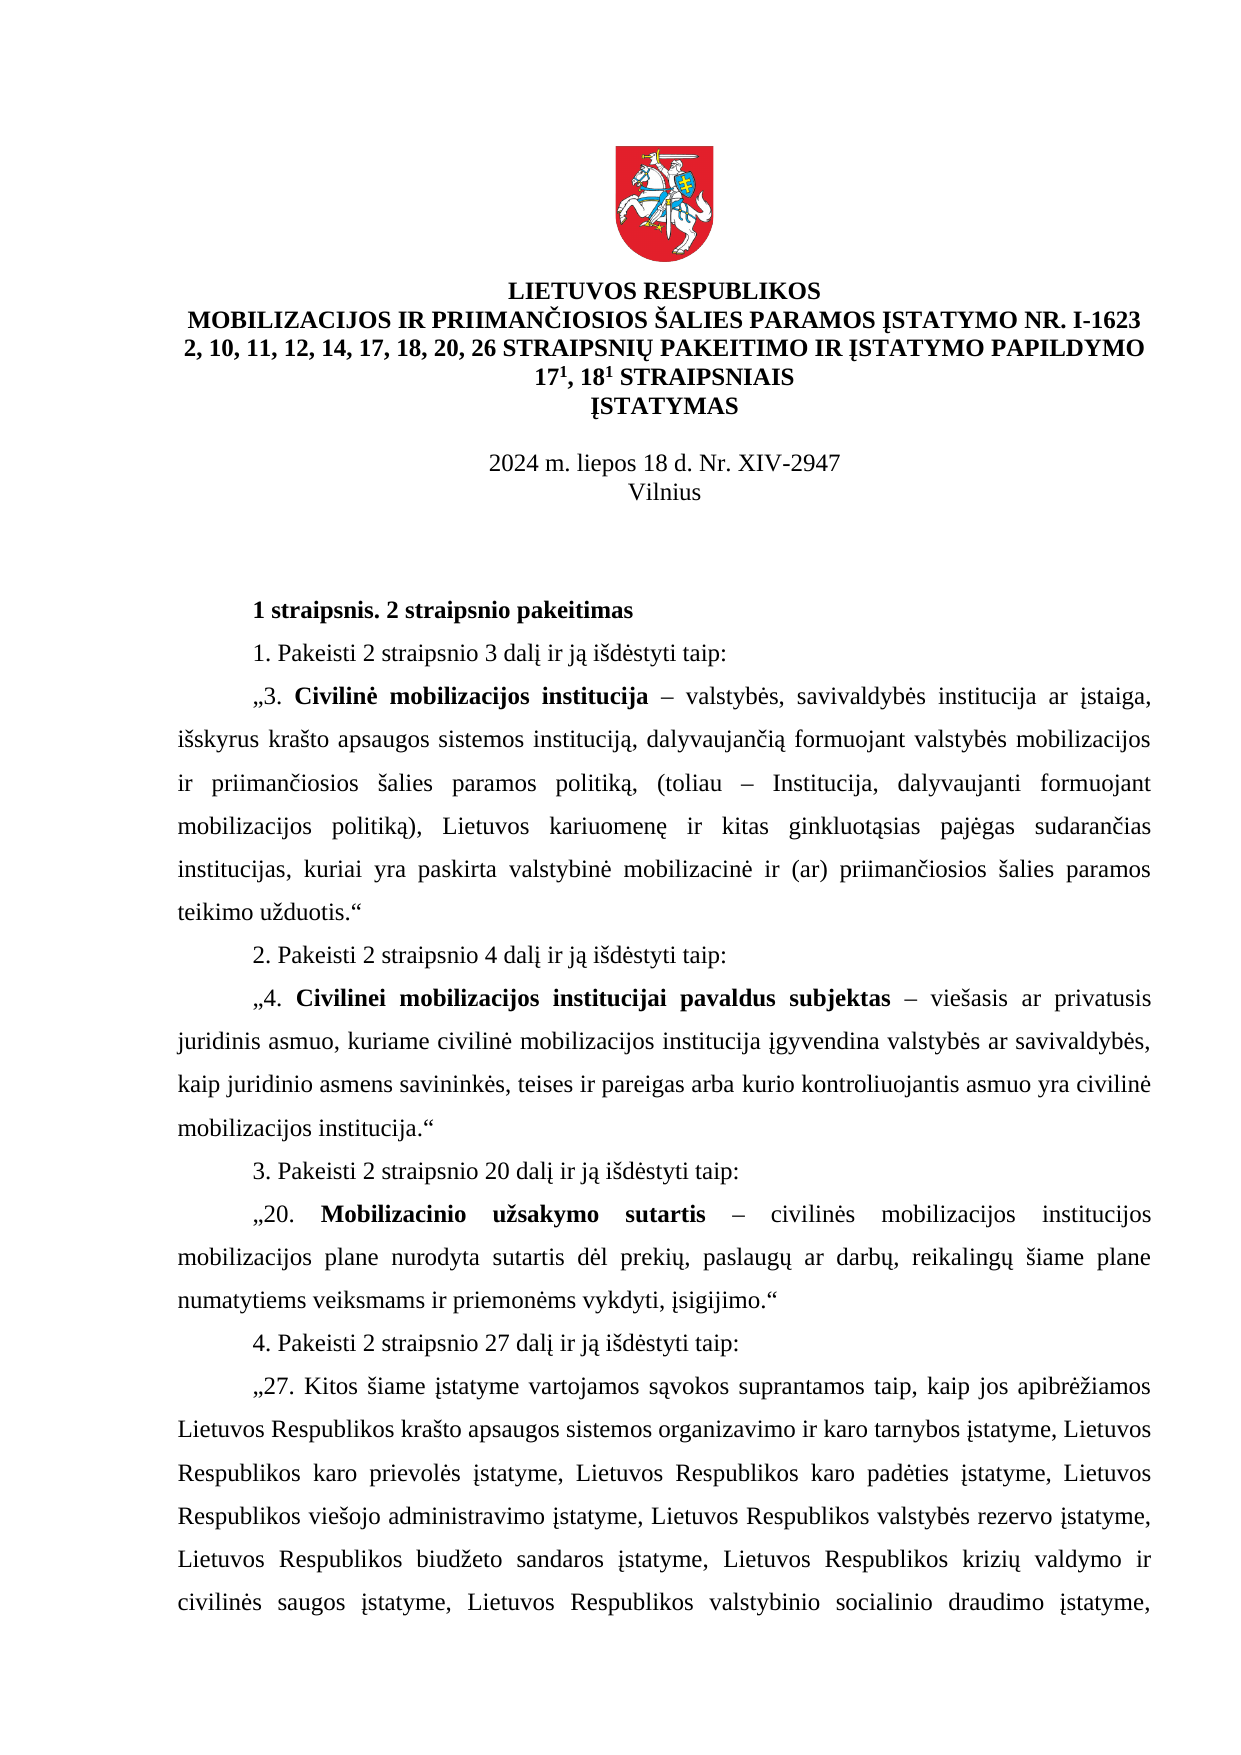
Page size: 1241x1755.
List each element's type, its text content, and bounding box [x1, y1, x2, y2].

text MOBILIZACIJOS IR PRIIMANČIOSIOS ŠALIES PARAMOS ĮSTATYMO NR. I-1623 2, 10, 11, 12, 14, 17, 18, 20, 26 STRAIPSNIŲ PAKEITIMO IR ĮSTATYMO PAPILDYMO 171, 181 STRAIPSNIAIS [177, 305, 1152, 391]
text 2. Pakeisti 2 straipsnio 4 dalį ir ją išdėstyti taip: [177, 940, 1152, 969]
text „3. Civilinė mobilizacijos institucija – valstybės, savivaldybės institucija ar įstaiga, išskyrus krašto apsaugos sistemos instituciją, dalyvaujančią formuojant valstybės mobilizacijos ir priimančiosios šalies paramos politiką, (toliau – Institucija, dalyvaujanti formuojant mobilizacijos politiką), Lietuvos kariuomenę ir kitas ginkluotąsias pajėgas sudarančias institucijas, kuriai yra paskirta valstybinė mobilizacinė ir (ar) priimančiosios šalies paramos teikimo užduotis.“ [177, 681, 1152, 926]
text 1. Pakeisti 2 straipsnio 3 dalį ir ją išdėstyti taip: [177, 638, 1152, 667]
text 2024 m. liepos 18 d. Nr. XIV-2947 [177, 448, 1152, 477]
text 4. Pakeisti 2 straipsnio 27 dalį ir ją išdėstyti taip: [177, 1328, 1152, 1357]
text Vilnius [177, 477, 1152, 506]
text LIETUVOS RESPUBLIKOS [177, 276, 1152, 305]
text „4. Civilinei mobilizacijos institucijai pavaldus subjektas – viešasis ar privatusis juridinis asmuo, kuriame civilinė mobilizacijos institucija įgyvendina valstybės ar savivaldybės, kaip juridinio asmens savininkės, teises ir pareigas arba kurio kontroliuojantis asmuo yra civilinė mobilizacijos institucija.“ [177, 983, 1152, 1141]
text „20. Mobilizacinio užsakymo sutartis – civilinės mobilizacijos institucijos mobilizacijos plane nurodyta sutartis dėl prekių, paslaugų ar darbų, reikalingų šiame plane numatytiems veiksmams ir priemonėms vykdyti, įsigijimo.“ [177, 1199, 1152, 1314]
text 1 straipsnis. 2 straipsnio pakeitimas [177, 595, 1152, 624]
text „27. Kitos šiame įstatyme vartojamos sąvokos suprantamos taip, kaip jos apibrėžiamos Lietuvos Respublikos krašto apsaugos sistemos organizavimo ir karo tarnybos įstatyme, Lietuvos Respublikos karo prievolės įstatyme, Lietuvos Respublikos karo padėties įstatyme, Lietuvos Respublikos viešojo administravimo įstatyme, Lietuvos Respublikos valstybės rezervo įstatyme, Lietuvos Respublikos biudžeto sandaros įstatyme, Lietuvos Respublikos krizių valdymo ir civilinės saugos įstatyme, Lietuvos Respublikos valstybinio socialinio draudimo įstatyme, [177, 1371, 1152, 1616]
text ĮSTATYMAS [177, 391, 1152, 420]
text 3. Pakeisti 2 straipsnio 20 dalį ir ją išdėstyti taip: [177, 1156, 1152, 1184]
